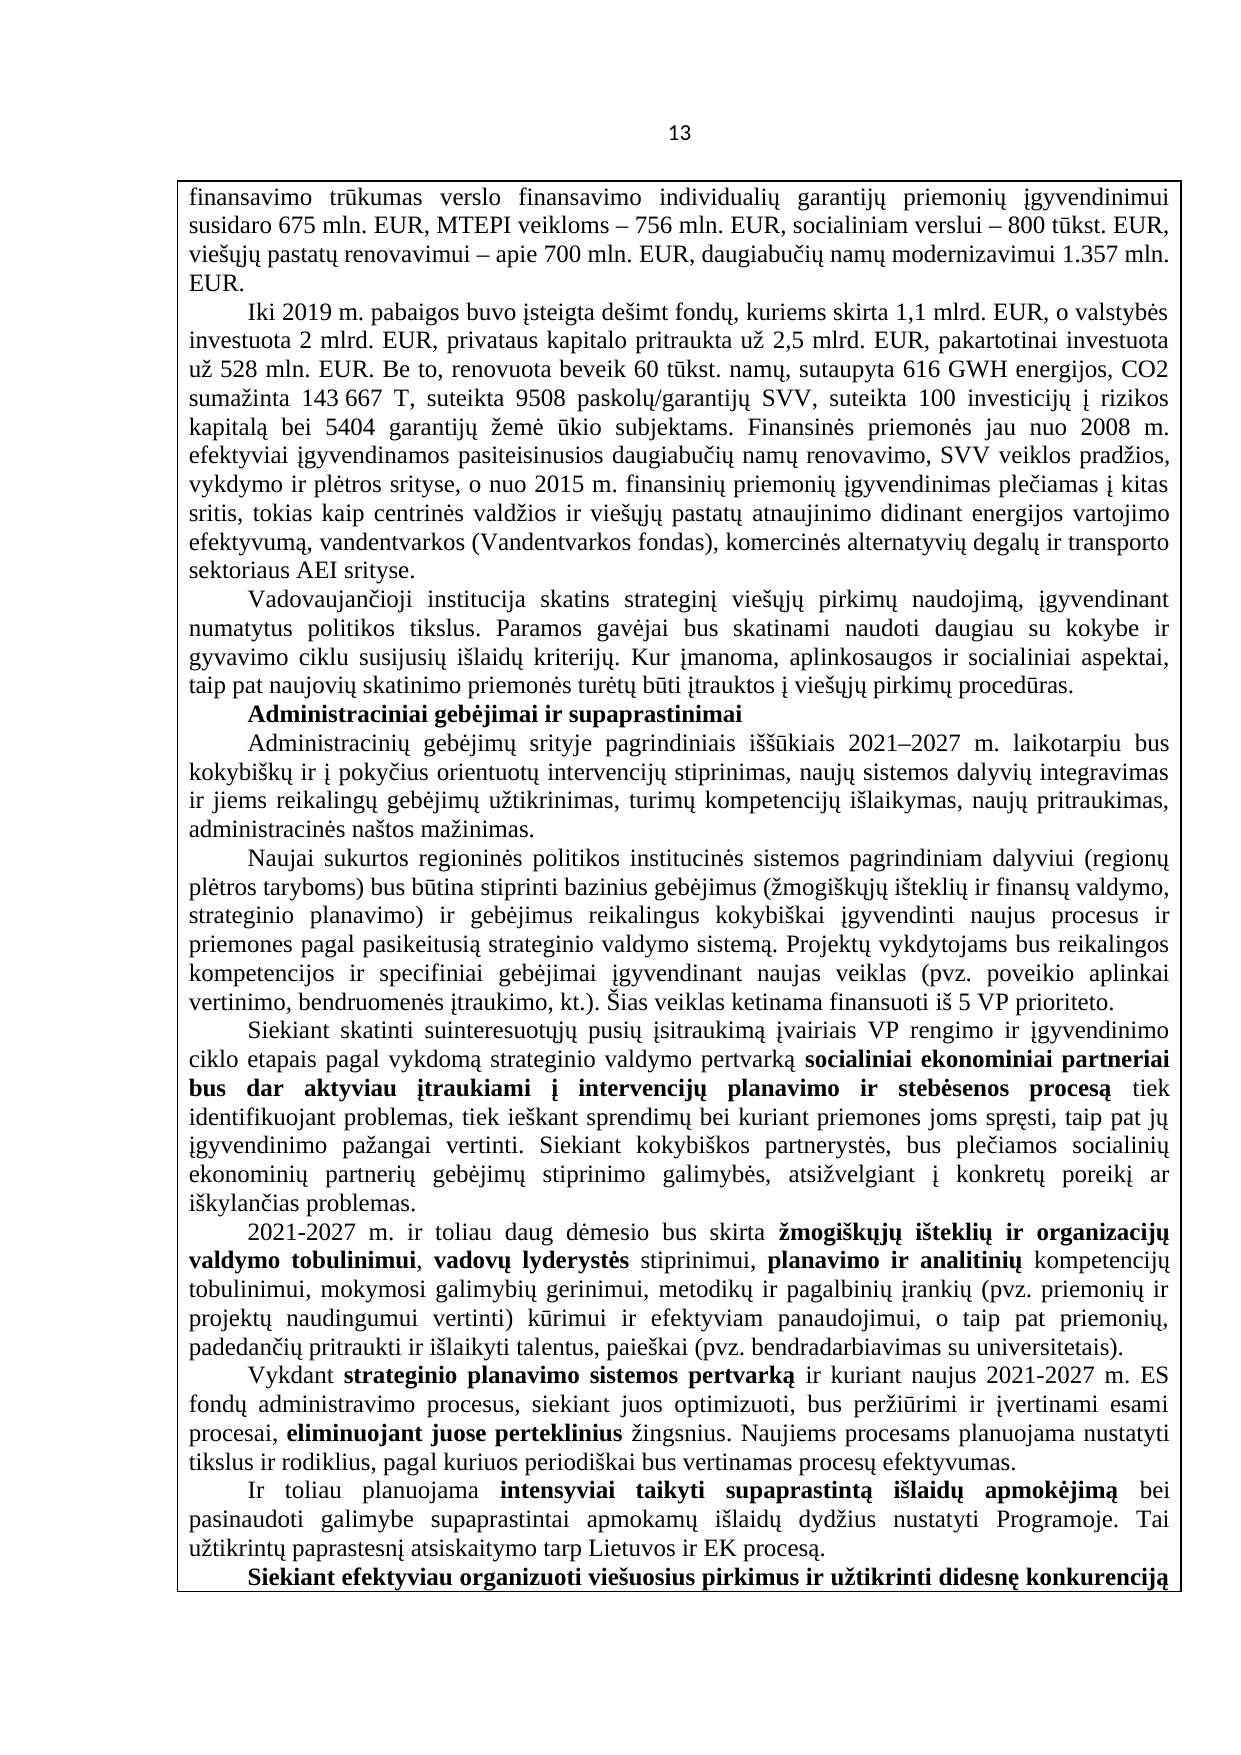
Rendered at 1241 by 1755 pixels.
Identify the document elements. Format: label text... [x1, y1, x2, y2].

table_cell Politiniai veiksniai Alytaus rajono savivaldybė veiklą vykdo ir įvairias funkcijas atlieka vadovaudamasi ne tik vidiniais dokumentais (nutarimais, įsakymais, tvarkomis ir pan.), bet labai didelę reikšmę turi Lietuvos Respublikos Vyriausybės, Seimo privalomojo, rekomendacinio ir informacinio pobūdžio teisės aktai. Vyriausybė siekia ekonomikos augimo, užimtumo didinimo, skurdo ir socialinės atskirties mažinimo, energinio efektyvumo ir saugumo didinimo, švietimo, mokslo, kultūros ir sveikatinimo politikos įgyvendinimo gerinant kokybę ir prieinamumą, Europos Sąjungos, užsienio ir gynybos politikos stiprinimo. Tai yra prioritetinės Vyriausybės kryptys, kuriose ypač reikalingos permainos. Vyriausybė taip pat vykdys buvusio ministrų kabineto pradėtų ir šaliai naudingų darbų tęstinumą. Pasaulis nuolat kinta. Būtina greičiau į tai reaguoti, išnaudoti galimybes, keistis ir prisitaikyti prie pokyčių. Todėl visuomenės gyvenimas, ekonomika ir valdymas turi būti pagrįsti principais, leidžiančiais mums drąsiai sutikti naujus iššūkius. Lietuvos pažangos strategija „Lietuva 2030“(toliau –Strategija) –tai valstybės vizija ir raidos prioritetai bei jų įgyvendinimo kryptys iki 2030 metų. Tai pagrindinis planavimo dokumentas, kuriuo turi būti vadovaujamasipriimant strateginius sprendimus ir rengiantvalstybės planus arprogramas. Šalies gerovės ir raidos procesų pagrindas yra nacionalinis saugumas ir tik jį užtikrinus galima siektišalies darnios pažangos. Kartušalies pažangos procesai,darantys poveikį visuomenės brandai ir sąmoningumui bei šalies gerovės augimui,padės įtvirtinti nacionalinio saugumo interesus.Strategija nustato šalies raidos kryptis, suprantamas ir priimtinas Lietuvos žmonėms, jų bendruomenėms, nevyriausybinėms ir verslo organizacijoms, valdžios institucijoms. Strategija nekelia tikslų ir uždavinių atskiriems šalies ūkio sektoriams, tačiau pabrėžia esminių pokyčių poreikį. Šių pokyčių dalyvisgali būti kiekvienas Lietuvos gyventojas. Strategijabuvo grindžiama remiantis darnaus vystymosi principais bei Lietuvos valstybės ir visuomenės vystymosi materialiaisiaisir nematerialiaisiais ištekliais: gamtos ištekliais, turtinga istorine patirtimi ir kultūros paveldu, profesinėmis ir kvalifikacinėmis galimybėmis, aukšta darbo kultūra, stabilia teisės sistema, gera informacinių technologijų ir skaitmenine infrastruktūra. Kartu įvertintos ir problemos: tapatybės krizė, stereotipų galia, emigracija, visuomenės uždarumas, tolerancijos ir pasitikėjimo trūkumas, rūpesčio vienas kitu ir supančia aplinka stoka, silpnas tikėjimas šalies sėkme. Šioms problemoms spręsti skiriamos esminės iniciatyvos. Strategijaiįgyvendintireikia piliečių pritarimo, ryžtokeistis, tarpusavio pasitikėjimo, pagarbos ir iniciatyvos. Jeigu visuomenė bus tik pasyvi stebėtoja, negalėsime įgyvendinti numatytų iniciatyvų, nepavyks sumažinti socialinės atskirties, visuomenės uždarumo, sustiprinti bendruomenių solidarumo, užtikrinti lyčių lygybės, pasiekti reikšmingų pokyčių kitose svarbiose srityse. Turime įveikti inerciją ir kontrastus, nustatyti aiškius tikslus ir jų nuosekliai siekti. Piliečiai turi žinoti, kad jų teisės bus tinkamai apgintos, sumažinta socialinė įtampa ir sukurta saugi aplinka, kurioje kiekvienas galės užsiimti mėgstama veikla, gauti deramą atlygį, užtikrinti savo ir savo artimųjų gerovę ir kartu prisidėti prie valstybės sėkmės. Sanglaudos politika yra laikoma vienu pagrindinių Lietuvos narystės ES privalumų, o ES fondų investicijos yra pripažįstamos svarbiu Lietuvos ūkio ekonomikos varikliu. ES sanglaudos politika prisideda prie ekonominės, socialinės ir teritorinės sanglaudos Europos Sąjungoje stiprinimo. Juo siekiama ištaisyti šalių ir regionų disbalansą. Juo įgyvendinami Sąjungos politiniai prioritetai, ypač perėjimas prie ekologiško ir skaitmeninio perėjimo. Svarbiausi iššūkiai Lietuvai: netikėtai ištikusios krizės dėl COVID-19 pandemijos pasekmių šalinimas bei ekonomikos ir socialinių sistemų atsparumo krizėms didinimas, lėta Lietuvos ekonomikos transformacija link aukštesnės pridėtinės vertės, socialinė atskirtis ir nelygybė, kuri pandemijos metu tapo dar gilesnė, netolygi švietimo kokybė, lėtas švietimo skaitmenizavimas, prasti Lietuvos gyventojų bendros sveikatos rodikliai, ekonominiai ir socialiniai regioniniai skirtumai, nepakankamas TEN-T junglumas ir saugumas, spartėjanti klimato kaita, taršus transporto sektorius. Ekonominės raidos scenarijuje numatoma, kad Lietuvos ekonomika dėl su COVID-19 viruso krize susijusio šoko susitrauks. Todėl būtina – stiprinti sveikatos priežiūros sistemą, kad ji galėtų efektyviai veikti, jeigu pasikartos panaši pandemijos situacija; transformuoti TVG, sparčiau skaitmenizuoti ekonomiką ir socialines sistemas, transformuoti švietimą, siekiant didinti visuomenės atsparumą, gaivinti verslą, ypač MVĮ, kurios turi mažesnius resursus krizėms įveikti; sušvelninti neigiamus padarinius darbo rinkoje. Nors tvyro didelis neapibrėžtumas dėl ekonomikos ir COVID-19 pandemijos raidos 2021 ir likusiais vidutinio laikotarpio metais, daroma prielaida, kad 2022 metais bus grįžtama prie fiskalinės drausmės taikymo. Laikoma, kad išskirtinės aplinkybės atšaukiamos ir bendroji SAP išimtis nebegalioja nuo 2022 metų. Dėl to 2022-2023 metais valdžios sektoriaus finansų projekcija rodo valdžios sektoriaus deficito mažinimą, o struktūrinio valdžios sektoriaus balanso rodiklis 2023 metais pasiekia –1 proc. BVP ribą. Sostinės regione investicijos bus koncentruojamos į MTEP bei inovacijų stiprinimą; specialistų persikvalifikavimą sumaniosios specializacijos srityse. Tačiau pažymėtina, kad Sostinės regione yra silpniau išsivysčiusios savivaldybės, kurių ekonominė ir socialinė plėtra lėtesnė. 2019 m. skurdo rizikos gylis Sostinės regione (27,4 proc.) buvo didesnis už skurdo rizikos gylį visoje Lietuvoje (26 proc.), darytina išvada, kad skurdo riziką patiriančios asmenų grupės Sostinės regione yra sunkiau integruojamos. Registruoti bedarbiai Sostinės regione sudaro beveik trečdalį visų Lietuvoje registruotų bedarbių, jaunimo tarpe nedarbas irgi didesnis šiame regione. Bendras pajamų lygis ir pragyvenimo kaštai Sostinės regione, lyginant su VVL regionu, didesni apie 48 proc., tad realus skurdo riziką patiriančio Sostinės regiono gyventojo skurdo gylis yra didesnis už skaičiuojamą statistiškai. Programa šiame regione rems bazinių viešųjų paslaugų išdėstymo optimizavimą, skatins aktyvią įtrauktį, didins įsidarbinimo galimybes ir investuos į darnią miesto plėtrą. VVL regione investicijos bus koncentruojamos į verslo konkurencingumo didinimą, energijos vartojimo efektyvumo skatinimą, prisitaikymo ir gyvenimo kokybės priemones su investicijomis augimui skatinti regionuose, socialinės atskirties mažinimą, sveikatos priežiūros paslaugų kokybę ir prieinamumą. Regione taip pat svarbu skatinti MTEP rezultatų ir inovacijų diegimą ir taikymą, siekiant sumažinti atotrūkį tarp VVL ir Sostinės regionų, atrasti potencialius inovatorius regionuose bei perorientuoti juos į aukštesnės pridėtinės vertės gamybą ir rinkas. Atsižvelgiant į išvardintus iššūkius, ES fondų investicijos po 2021 m. bus koncentruojamos į ES Bendrųjų nuostatų reglamente nustatytus 5 politikos tikslus. Tikslų įgyvendinimas aprašomas šioje Programoje. Jos rengimo metu buvo įvertintos Lietuvai skirtos Tarybos rekomendacijos, atsižvelgta į Nacionalinio energetikos ir klimato srities veiksmų plano iššūkius, siekiant energetikos ir klimato tikslų, rengiant naują Lietuvos augimo modelį, nustatant investicijų poreikį žaliosioms technologijoms ir darniems sprendimams. Taip pat numatoma siekti bendro ES tikslo – 25 proc. ES fondų išlaidų skirti klimato srities tikslams įgyvendinti. Lietuva siekia užtikrinti ES fondų ir kitų finansavimo šaltinių veiklos koordinavimą, papildomumą ir suderinamumą, kad būtų išvengta veiklos dubliavimo planavimo ir įgyvendinimo etapuose. Investicijų suderinamumas bus vykdomas planuojant naujos REACT–EU iniciatyvos, skirtos iššūkiams, susijusiems su COVID-19 pandemijos sukelta krize įveikti, rengiantis žaliajam, skaitmeniniam ir atspariam ekonomikos atgaivinimui, lėšas. Taip pat vertinamos reformų finasavimo galimybės iš EGADP. Numatoma vykdyti koordinavimą su ETBT programomis, EIB ir nacionaliniais finansavimo šaltiniais. Suderinamumas tarp ES fondų ir ES bei tarptautinių programų ir instrumentų, remiasi nuosekliu konkrečios srities vystymu ir siekiamo pokyčio įgyvendinimu, įvertinus tų programų ir instrumentų teikiamas galimybes bei tinkamumo reikalavimus. Siekiant pirmojo politikos tikslo „Pažangesnė Europa“, ES fondų investicijomis bus skatinama Lietuvos ekonomikos transformacija į aukštesnės pridėtinės vertės ekonomiką, jos konkurencingumas ir skaitmeninis junglumas. Numatoma siekti NPP tikslų 2030 m., kad pagal suminį inovatyvumo indeksą Lietuva (Europos inovacijų švieslentė) pakiltų į 12 vietą (2018 m. užėmė 21 vietą) ir pagal DESI subindeksą (skaitmeninio junglumo infrastruktūros indeksas) Lietuva pakiltų į 5 vietą (2018 m. užėmė 26 vietą). Remiantis EIŠ rezultatais, Lietuvos inovacijų sistemos augimas ilguoju 2011–2018 m. laikotarpiu buvo didžiausias ES (25,7 proc. pagerėjimas). Dėl ilgą laiką buvusio žymaus atsilikimo, Lietuva dar atsilieka nuo ES vidurkio (pagal suminį inovatyvumo indeksą siekia 75 proc. 2018 m. ES vidurkio). Investicijų į MTEP rodiklis 2018 m. sudarė 0,94 proc. BVP ir išlieka daugiau nei dvigubai mažesnis už ES vidurkį, kuris sudarė 2,18 proc. Vis tik verslo investicijos nuo 2012 m. stabiliai auga. Skaitmeninės ekonomikos ir visuomenės indekse (DESI) 2019 m. Lietuva užėmė 14 vietą tarp 28 ES valstybių narių, atvirųjų duomenų srityje Lietuva užima 25 vietą tarp ES šalių narių, o labiausiai taisytina reitingo komponentė – žmogiškųjų išteklių skaitmeniniai įgūdžiai. Lietuva pagal darbo našumo augimą yra viena sparčiausiai augančių ES valstybių narių – per du dešimtmečius Lietuvos darbo našumas per vieną dirbtą valandą išaugo daugiau nei dvigubai (apie 103 proc.), o per tą patį laikotarpį ES valstybių narių – 21 procentu. Kita vertus, nors ir augo, pagal perkamosios galios paritetą darbo našumas Lietuvoje 2018 m. siekė tik 75,8 proc. ES vidurkio. Išsėmus augimo šaltinius ir neužtikrinus žiniomis grįsto augimo, Lietuvai gresia pakliūti į vidutinių pajamų spąstus. Lėtą Lietuvos ekonomikos transformaciją į aukštesnės pridėtinės vertės ekonomiką sąlygoja struktūrinės ūkio problemos. Pirma, didelė dalis šalies ekonomikos remiasi tradiciniais ūkio sektoriais, o augimas grindžiamas sąlyginai pigia darbo jėga. Trūksta paskatų pagrindiniams ekonomikos veikėjams persiorientuoti į inovacijomis grįstą augimą, o jaunoms inovuojančioms įmonėms – steigtis. Brangstant esminiams gamybos veiksniams (technologijoms, žaliavoms, darbo jėgai) mažėja tokių įmonių konkurencingumas. Todėl ir tradiciniuose sektoriuose yra potencialių inovatorių. Antra, Lietuvos inovatoriai yra sąlyginai maži, silpnai bendradarbiaujantys, todėl jų potencialas sukurti didelio poveikio inovacijas yra palyginti žemas dėl kritinės investicijų masės stokos. Todėl svarbu stiprinti inovatorių bendradarbiavimą ir kritinę masę. Trečia, silpni gebėjimai viešajame sektoriuje (MSI) komercinti kuriamas žinias ir jas perduoti privačiam sektoriui. Išlieka aktualūs kiti MTEP veiklos vykdymo MSI iššūkiai: aukšto tarptautinio lygio MTEP rezultatų stygius; ribotos Lietuvos tyrėjų dalyvavimo apimtys tarptautinėse MTEP programose ir infrastruktūrose; neišplėtoti MSI „trečiosios misijos“ (verslumo, žinių ir technologijų perdavimo) pajėgumai; nepakankamas tyrėjų karjeros patrauklumas bei žemas Lietuvos MTEPI sistemos patrauklumas tyrėjams iš užsienio bei tyrėjų versle skaičius. Situaciją apsunkina ir nepakankamai išvystyta IRT infrastruktūra. Nors Lietuva padarė nemažą pažangą ir pasiekė aukštą 4G aprėptį (100 proc. namų ūkių), o judriojo plačiajuosčio ryšio skverbtis (abonentų skaičius 100 gyventojų) Lietuvoje siekia 103 proc. ir yra didesnė nei visoje ES, pastebima reikšminga stagnacija fiksuoto plačiajuosčio ryšio aprėpty, kuri yra labiausiai neišvystyta kaimo vietovėse, kur tokios infrastruktūros diegimas privatiems investuotojams yra nerentabilus. Siekiant Lietuvos ūkio transformacijos į aukštos pridėtinės vertės ekonomiką, Programa investuos į MSI skatinimą kurti ir komercinti žinias, į įmones, esančias skirtingose MTEPI veiklos stadijose, palydint iki galutinio produkto komercinimo, į inovacijų diegimą įmonėse ir viešajame sektoriuje. Atlikti vertinimai parodo, kad nepakankamai išnaudojamas skaitmenizavimo teikiamų galimybių potencialas versle ir viešajame sektoriuje, kurio poreikis dar labiau išaugo COVID-19 pandemijos metu. Siekiant didinti ekonomikos ir viešojo sektoriaus skaitmenizavimą, Programa finansuos MVĮ ir viešųjų paslaugų skaitmeninimą, į paklausą orientuotų mokslo duomenų atvėrimą ir viešojo sektoriaus duomenų naudojimą, užtikrinant kibernetinį saugumą ir dirbtinio intelekto panaudojimą. Siekiant didinti ekonomikos konkurencingumą, Programa investuos į verslo tarptautiškumą, pažangiausių technologijų diegimą, pasaulinio lygmens procesų ir vadybos diegimą, užtikrinant darbo jėgos gebėjimus ir atsparumą. Perėjimą prie naujų technologijų Lietuvoje vis dar stabdo žemi arba netinkami MVĮ darbuotojų gebėjimai. Atsižvelgiant į tai, Programa investuos į sumaniajai specializacijai, pramonės pertvarkai ir verslumui reikalingus įgūdžius. Papildomas dėmesys bus skiriamas mokslinių tyrimų institucijų pajėgumui tikslingiau nukreipti savo tyrimų darbotvarkes į rinkos poreikius, skatinti geresnį žinių perdavimą ir technologijų komercinimą. Siekiant spartaus ekonomikos skaitmenitizavimo investicijos bus telkiamos į naujų technologijų, užtikrinančių itin sparčią plačiajuosčio ryšio greitaveiką ir diegimą. Atsižvelgiant į tai, kad Sostinės regiono konkurencingumas 33 proc. viršija Lietuvos vidurkį ir didžioji dalis inovacijų yra sukuriama šiame regione, investicijos, skirtos konkurencingumui didinti, pramonės MVĮ transformacijai, netechnologinių inovacijų plėtrai ir startuolių ekosistemai kurti bus nukreiptos į VVL regioną. Taip pat S3 bus išskirti didžiausią potencialą regionų plėtrai turintys prioritetai Sostinės regione ir VVL regione. Šios investicijos prisidės prie Tarybos rekomendacijų dėl inovacijų skatinimo įgyvendinimo. Siekiant pagerinti Lietuvos inovacijų ekosistemos veikimą, toliau tęsiami darbai konsoliduojant mokslo, technologijų ir inovacijų sistemą. Mokslinių tyrimų sistemos fragmentacija lemia žemą mokslinių tyrimų kokybę, todėl ES lėšos bus investuojamos tik įgyvendinus švietimo ir mokslo reformą. Įgyvendinant Tarybos rekomendaciją dėl nuoseklios mokslo ir verslo bendradarbiavimo sistemos sukūrimo, kuriamas Mokslo ir inovacijų sklaidos centras, kuris prisidės prie mokslo ir inovacijų sklaidos Lietuvoje gerinimo. Siekiant įgyvendinti Tarybos rekomendaciją dėl skaitmeninės ekonomikos transformacijos skatinimo ypatingas dėmesys Programoje skiriamas MVĮ skaitmeninimui. Programos investicijos pagal pirmą prioritetą įgyvendins arba prisidės prie S3 įgyvendinimo. Šioje strategijoje nustatyti MTEPI prioritetai, atsižvelgiant į turimus ar galimus konkurencinius pranašumus. Prioritetinės Lietuvos MTEPI raidos kryptys nustatytos išanalizavus šalies mokslo ir verslo potencialą, jo imlumą žinioms, taip pat ar pasinaudodami žiniomis verslininkai galės įsijungti į pasaulines vertės grandines, eksportuoti savo gaminius ir taip prisidėti prie šalies ekonomikos stiprinimo. Siekiant, kad strategija (koncepcija) būtų grįsta bendru sutarimu, į procesą buvo įtrauktos visos suinteresuotosios šalys – mokslininkai, verslininkai, viešojo sektoriaus atstovai, o VGPP bus vykdomas visą Programos įgyvendinimo laikotarpį. Programos investicijos didžiąja dalimi bus koncentruojamos į MTEP komercinamų žinių kūrimą, perdavimą ir inovacijų diegimą. Siekiant investicijų papildomumo bei, atsižvelgiant į prastus Lietuvos dalyvavimo Europos Horizonto programoje rodiklius, stiprinti mokslininkų ir tyrėjų kompetencijas dalyvauti tarptautinėse programose ir vadovauti konsorciumams, planuojama pasitelkti Sanglaudos politikos ir nacionalines lėšas. Siekiant antrojo politikos tikslo „Žalesnė Europa“, ES fondų investicijomis bus skatinamas perėjimas prie švarios ir teisingos energetikos, žaliosios investicijos, žiedinė ekonomika, prisitaikymas prie klimato kaitos, ekstremalių klimato reiškinių rizikos prevencija bei jos valdymas. Nepaisant Lietuvos spartaus ekonomikos augimo, yra fiksuojamas šiltnamio efektą sukeliančių dujų (toliau – ŠESD) išmetimų mažėjimas – 1990–2017 m. laikotarpiu BVP paaugo 45 proc., o ŠESD išmetimas sumažėjo 58 proc. Daugiausia ŠESD susidaro energetikos sektoriuje, 2017 m. susidarė 55,5 proc. viso ŠESD kiekio. Antras pagal išmetamų ŠESD kiekį – žemės ūkio sektorius, kuriame iš viso susidarė 21,3 proc. bendrai išmesto ŠESD kiekio. Pramonės procesų ir pramonės produktų naudojimo sektoriuje – 17,6 proc. viso išmetamų ŠESD kiekio, o Atliekų sektoriuje 2017 m. susidarė 5,1 proc. ŠESD. Su klimato kaita susiję tiesioginiai ekonominiai nuostoliai 2018 m. Lietuvoje sudarė 0,08 proc. BVP. Iki 2030 m. siekiama, jog išmetamų į atmosferą ŠESD kiekio pokytis ES apyvartinių taršos leidimų prekybos sistemoje (ATLPS) dalyvaujančiuose sektoriuose, palyginti su 2005 m. lygiu sumažėtų 43 proc., o ne ATLPS sektoriuje – 9 proc.. Lietuvoje sąvartynuose šalinamų komunalinių atliekų kiekiai vis mažėja: 2015 m. – 54 proc., o 2018 m. – 25 proc. Komunalinių atliekų paruošimas pakartotiniam naudojimui ir perdirbimas 2018 m. siekė 52,5 proc. (2015 m. – 45,5 proc.). Taip pat 2017 m. apie 15 proc. komunalinių atliekų buvo sudeginta. Iki 2030 m. siekiama, jog sąvartynuose šalinamų atliekų kiekis siektų 5 proc., o paruoštų pakartotinai naudoti ir perdirbtų komunalinių atliekų dalis sudarytų 60 proc. Ekologinių inovacijų indeksas 2018 m. siekė 89 balus, o iki 2030 m. siekiama jį pagerinti iki 133 balų. 2018 m. tik 28 proc. Lietuvos gyventojų prisidėjo prie aplinkos saugojimo, todėl iki 2030 m. bus siekiama, kad pusė Lietuvos visuomenės (50 proc.) sąmoningai prisidėtų prie geros aplinkos kokybės bei, kad 75 proc. Lietuvos gyventojų būtų užtikrintas perspėjimas apie ekstremalius įvykius. Lietuvoje tik 53 proc. (2015 m.) paviršinių vandens telkinių yra geros ar labai geros būklės. Didžiausią neigiamą poveikį jiems daro tarša iš žemės ūkio ir iš kitų nenustatytų taršos šaltinių, kaip netinkamai tvarkomos individualios nuotekos. Tik 77,6 proc. Lietuvos gyventojų nuotekos tvarkomos centralizuotai. Siekiant sumažinti taršą, būtina didinti centralizuotai surenkamų nuotekų kiekius ir tinkamai jas valyti, todėl yra užsibrėžtas strateginis 2030 m. tikslas pasiekti, jog 95 proc. gyventojų gautų centralizuotai teikiamas nuotekų paslaugas, o 90 proc. – būtų aprūpinti geriamojo vandens tiekimo paslaugomis. Taip pat, siekiama, jog visi (100 proc.) Lietuvos vandens telkinių būtų geros būklės. Dėl nedarnios urbanizacijos ir priemiesčių plėtros, aplinkos taršos, neracionalaus gamtos išteklių naudojimo, invazinių rūšių plitimo ir klimato kaitos veiksnių kinta šalies kraštovaizdis, nyksta biologinė įvairovė, didėja buveinių ir rūšių populiacijų fragmentacija ir sutrinka ekosistemų funkcijos bei jų paslaugų teikimas. Lyginant 2019 m. duomenis su 2013 m. pastebėta, jog Lietuvoje aptinkamų 5 proc. Europos Bendrijos svarbos rūšių apsaugos būklė pagerėjo, o 9 proc. buveinių – pablogėjo. Tai kelia pavojų ir visuomenės gerovei ir sveikatai, daro žalą ekonomikai ir jau šiandien reikalauja didelių išlaidų, todėl siekiama, kad tiek rūšių, tiek buveinių situacija iki 2030 m. būtų pagerėtų bent 30 proc. Į aplinką išmetamų teršalų kiekis kasmet mažėja, tačiau toliau išlieka svarbios investicijos, kuriomis mažinamas neigiamas oro taršos poveikis žmonių sveikatai ir aplinkai. Išmetamų į aplinkos orą teršalų kiekis šiuo metu neviršija nacionalinių ribų, vis dėlto miestų oro kokybė Lietuvoje nėra gera – vos penktadalyje Lietuvos miestų neviršijamos Pasaulio sveikatos organizacijos (toliau – PSO) kietųjų dalelių normos. Siekiant mažinti išmetamų teršalų kiekį ir koncentraciją aplinkos ore, didžiausias dėmesys skiriamas energetikos, transporto ir žemės ūkio sektoriams. 2030 m. siekiama, jog 40 proc. miestų nebūtų viršijama PSO rekomenduojama kietųjų dalelių KD10 koncentracija. Lietuvoje atnaujinimo laukia apie 35 000 neefektyvių daugiabučių (iš jų 4000 yra renovuoti) bei apie 700 viešųjų pastatų. Energijos vartojimo efektyvumas galėtų būti dar labiau didinamas, modernizuojant pastatų pasenusias šilumos apskaitos ir šilumos valdymo bei reguliavimo sistemas. Nuo 2020 m. iki 2030 m. siekiama sutaupyti 27 279 GWh galutinės energijos. Didinant šalies energetinę nepriklausomybę svarbiomis išlieka investicijos, didinančios energijos, pagamintos iš atsinaujinančių energijos išteklių (toliau – AEI), dalį elektros ir centralizuotai tiekiamos šilumos gamyboje bei visame energijos balanse. AEI dalis sudaro 24,4 proc. galutiniame energijos vartojime ir 68 proc. centralizuotai teikiamos šilumos gamyboje. Išlieka didelis poreikis labiau išnaudoti AEI potencialą, diegiant atsinaujinančių išteklių energiją naudojančias ir kaupiančias technologijas elektros ir šilumos sektoriuose. Lietuvai, siekiant klimato neutralumo tikslo iki 2050 m., itin svarbu toliau skatinti energijos vartojimo efektyvumo didinimą ir AEI dalį galutiniame vartojime bei transporto sektoriuje. Įgyvendinant Tarybos rekomendaciją dėl energijos ir išteklių naudojimo efektyvumo didinimo, numatomi veiksmai, spartinant pastatų renovaciją, atnaujinama ir tobulinama energetikos infrastruktūra, labiau integruojami ir daugiau naudojami AEI energijos gamybai. Iki 2030 m. siekiama, jog 45 proc. elektros energijos būtų pagaminti iš AEI. Be to, pastarieji veiksmai prisidės prie energetinio skurdo problemos sprendimo. 2016 m. paslėptą energetinį skurdą patyrė 14,9 proc. Lietuvos namų ūkių. Pereinant prie neutralaus poveikio klimatui ekonomikos, taršių pramonės šakų išmetamą ŠESD kiekį numatoma mažinti naujojo Teisingos pertvarkos fondo lėšomis. Mažinant ŠESD kiekį, tuo pat metu reikės sušvelninti galimą neigiamą socialinį ir ekonominį šios pertvarkos poveikį. Atlikus situacijos analizę, investicijos bus nukreiptos į tuos regionus, kurie patiria didžiausius aplinkosauginius, socialinius ir ekonomius iššūkius dėl ES perėjimo prie neutralaus poveikio klimatui ekonomikos iki 2050 m. Programa ir Teritorinis teisingos pertvarkos planas nustato prioritetines investicijas, kuriomis būtų kuriami ir diegiami inovatyvūs efektyvios ir švarios gamybos ir energijos vartojimo sprendimai regionuose. Lietuvoje didžiausiomis taršaus transporto problemomis išlieka neefektyvus ir senas automobilių parkas, nepatrauklus viešasis transportas, nepakankamos paskatos gyventojams naudoti mažataršius automobilius, neišplėtotos darnaus judumo priemonės miestuose, infrastruktūros, reikalingos elektromobilių plėtrai, stoka, nenustatyti privalomi reikalavimai valstybės institucijoms ir transporto infrastruktūros objektų valdytojams įsigyti mažai teršias transporto priemones. Programa numato įgyvendinti Darnaus judumo planuose (DJP) numatytas darnaus judumo priemones miestuose ir jų funkcinėse zonose. Investicijų poreikiai yra susiję su būtinybe skatinti tvarų daugiarūšį judumą mieste. Įgyvendinant Tarybos rekomendaciją dėl darnaus transporto plėtros, numatytos priemonės transporto sektoriaus tvarumui didinti. Lietuva planuoja padidinti transporto priemonių parko ir transporto sistemos efektyvumą, elektrinio mobilumo ir alternatyvių degalų naudojimą, novatoriškas transporto technologijas, taip pat komercinio transporto apmokestinimą pagal principą „teršėjas moka“. Siekiama, jog AEI dalis transporto sektoriuje 2030 m. sudarytų 15 proc., o ŠESD kiekis 2030 m. laikotarpiu būtų 9 proc. mažesnis nei 2005 m. Priežasčių, sąlygojančių lėtą Lietuvos žaliąjį augimą aplinkosaugos ir energetikos srityje lemia eilė tarpusavyje susijusių priežasčių. Lietuva pasižymi neefektyviu išteklių naudojimu ir dideliu energijos intensyvumu. Išteklių našumas tebėra mažas – nuo 2010 m. šis rodiklis nepadidėjo ir sudaro 0,8 Eur/kg, t. y. gerokai mažesnis už 2,0 Eur/kg ES vidurkį, o Lietuvos ekologinių inovacijų indeksas vis dar išlieka žemesnis už ES vidurkį: Lietuvos rodiklis 2018 m. – 89, ES vidurkis – 100. Gera aplinkos kokybė yra neužtikrinama, nes Lietuvos vandens tiekimo ir nuotekų tvarkymo įmonių valdymas yra decentralizuotas ir neefektyvus – apjungus smulkias įmones į stambesnius vienetus, įmonėse pradėtų veikti masto ekonomija, leidžianti dirbti efektyviau. Taip pat, nevykdoma pakankamai priemonių gerai Baltijos jūros, Kuršių marių ir vidaus vandenų (upių, ežerų) būklei užtikrinti. Į Kuršių marias ir Baltijos jūrą upėmis atplukdomas teršalų kiekis nuo 2001 m. nuolat auga, o didžiausią neigiamą poveikį Lietuvos paviršiniams vandenims daro difuzinė tarša. Ekosistemos ir biologinė įvairovė šalyje yra nestabili, nes trūksta pakankamai priemonių buveinių apsaugai užtikrinti, invazinių rūšių valdymui, taikomųjų tyrimų ir efektyvios stebėsenos vykdymui. Taip pat Lietuvos poveikis klimato kaitai nemažėja, o su oro tarša susiję sveikatos kaštai Lietuvoje yra didžiausi tarp EBPO šalių ir siekia 1 mlrd. Eur per metus. Lietuvos energijos suvartojimas didelis, visų pirma gyvenamųjų namų ir transporto sektoriuose. Pats automobilių parkas yra vienas seniausių ES, dominuojamas 1,5 milijono dyzelinių automobilių (~69 proc. viso parko). Energetikoje yra mažas inovatyvių ŠESD mažinimo technologijų pritaikymas pramonės įmonėse bei visapusiškai neišnaudotas Lietuvos AEI potencialas, ypač Baltijos jūroje, energijos poreikiams tenkinti. Lietuva ir toliau išlieka energetiškai priklausoma nuo importuojamos energijos. Tai geriausiai atspindi energetinės priklausomybės rodiklis, kuris 2018 m. sudarė 74,7 proc. ir vis dar gerokai viršijo ES vidurkį (2017 m. – 55,1 proc.). Lietuva didžiąją dalį elektros importuoja. Pagrindinės priežastys, kodėl importuojama daugiau negu gaminama, yra ekonominės, t.y. importuojama iš ten, kur elektra pigiausia, todėl tai sąlyginai lėtiną AEI plėtros tempus Lietuvoje. Lietuvos gyventojų būstai yra energetiškai neefektyvūs, o renovacijos atsipirkimo laikotarpis yra ilgas, nėra vieningų miestų kvartalinės renovacijos planų, o vartotojų elgsenos ypatumai ir įpročiai neprisideda prie energijos vartojimo efektyvumo. Programa reikšmingai prisidės prie išvardintų problemų sprendimo, kurios identifikuotos Nacionaliniame energetikos ir klimato srities veiksmų plane 2021–2030 m. (toliau – NEKSVP) ir Europos žaliojo kurso tikslų. Programa numato skatinti vandens prieinamumo ir tvaraus vandens išteklių valdymą ir biologinę įvairovę, žaliąją infrastruktūrą miesto aplinkoje ir mažinti taršą. Taip pat, Lietuva susiduria su daugeliu svarbių aplinkosauginių aspektų kaip efektyvus energijos vartojimas pastatuose, pramonėje, infrastruktūroje, aplinkos taršos mažinimas ir žiedinės ekonomikos vystymas, kovos su klimato kaita ir jai įtvirtinti reikalingų administracinių gebėjimų stiprinimas, todėl Programa investuos į pokyčius šiose srityse. Energetikos srityje pokyčiai sieks NEKSVP ir Nacionalinėje energetinės nepriklausomybės strategijoje (toliau – NENS) iškeltų tikslų įgyvendinimo. Siekiant šalies poveikio klimato neutralumui bus investuojama į energijos vartojimo efektyvumą didinančias priemones, ŠESD mažinimą, AEI dalies bendrame energijos suvartojime didinimą, vietinės energijos iš AEI gamybą tiek elektros, tiek šilumos sektoriuose, į pažangiųjų elektros energijos technologijų ir ar sprendimų energetiniuose tinkluose diegimą. Dėl energetikos ir aplinkos apsaugos sektorių specifikos regioniniu požiūriu nėra numatytos jokios specifinės veiklos išskirtinai tik Sostinės regionui, todėl intervencijos bus įgyvendinamos visoje Lietuvoje arba tik VVL regione. Dalis veiklų VVL regione yra susijusios su Baltijos jūra – jos krantai kenčia nuo erozijos ir audrų, o pati jūra yra ganėtinai užteršta, todėl ES investicijos sieks apsaugoti ir įgalinti Baltijos jūrą, atsižvelgiant į valstybės ekonominius, socialinius ir aplinkosauginius poreikius bei tarptautinius įsipareigojimus. Be to, pažangiąsias elektros energijos sistemas ir tinklus bei energijos kaupimo vietos lygmeniu sprendimus planuojama didžiąja dalimi diegti tik VVL regione. Šiame regione taip pat numatytos esminės energijos vartojimo efektyvumą skatinančios veiklos, kaip daugiabučių gyvenamųjų namų ir centrinės valdžios pastatų atnaujinimas bei katilų keitimas namų ūkiuose efektyvesnėmis AEI technologijomis. Taip pat, VVL regione reikia plėsti visuomenės perspėjimo sirenomis sistemą dėl egzistuojančio regioninio atotrūkio, kadangi Sostinės regione yra pasiekiami 75 proc. gyventojų, lyginant su 56 proc. likusioje Lietuvos dalyje. NEKSVP planuojamos politikos priemonėms įgyvendinti reikalingos bendros investicijos siekia apie 14,1 mlrd. Eur, iš jų viešojo sektoriaus lėšų dalis preliminariu vertinimu sudarytų apie 9,8 mlrd. Eur. Vien tik ŠESD išmetimų mažinimo priemonėms įgyvendinti bendras lėšų poreikis sudarytų 10,8 mlrd. Eur, iš kurių viešojo sektoriaus lėšų reikėtų 6,5 mlrd. Eur. Siekiant 2030 m. klimato kaitos ir energetikos tikslų, pagrindiniai viešojo sektoriaus lėšų šaltiniai 2021–2030 m. bus 2021–2027 m. ES fondų (Europos regioninės plėtros ir Sanglaudos fondų bei Žemės ūkio fondas kaimo plėtrai ir Europos jūros reikalų ir žuvininkystės fondas) investicijos, elektros ir šilumos tarifai, valstybės biudžeto (Klimato kaitos programa, Atliekų tvarkymo programa ir kt.) ir savivaldybių biudžetų lėšos, Modernizavimo fondas, Inovacijų fondas, Europos infrastruktūros tinklų priemonė (CEF), Life programa. Taip pat, bus bandoma pasinaudoti finansavimo galimybėmis iš Europos Horizonto, InvestEU, Cosme programų. Mažesne apimtimi, bet taip pat bus pritraukiami viešųjų lėšų šaltiniai, pvz., už viešuosius interesus atitinkančias paslaugas gautos lėšos (VIAP lėšos), statistinių perdavimų bei Europos ekonominės erdvės ir Norvegijos finansinio mechanizmo lėšos. ES Sanglaudos politikos lėšomis bus finansuojamos tos veiklos, kurios labiausiai prisidės prie NEKSVP numatytų tikslų siekimo. Siekiant trečiojo politikos tikslo „Geriau sujungta Europa“, ES fondų investicijomis bus kuriamas tvarus, atsparus klimato kaitai, pažangus, saugus ir įvairiarūšis transeuropinis transporto tinklas, taip pat gerinamas nacionalinis, regiono ir vietos judumas, įskaitant geresnes galimybes naudotis TEN-T ir tarpvalstybinis judumas. Numatoma siekti NPP tikslo 2030 m., kad ES transporto infrastruktūros ir paslaugų švieslentėje Lietuva būtų ne žemesnėje nei 10 vietoje (2018 m. užėmė 14 vietą) 2018 m. Lietuvoje elektrifikuotų geležinkelių dalis nuo viso geležinkelių tinklo padidėjo iki 8 proc., tačiau yra viena žemiausių ES. Lėtą geležinkelių elektrifikaciją lemia laikui itin imlus elektrifikacijos darbų procesas. Planuojama, kad pagal 2014-2020 m. Programos periodo investicijas 2023 metais užbaigus elektrifikaciją ruože Kaišiadorys–Klaipėda, bus elektrifikuota 22 proc. šalies geležinkelio. Tai sudarys sąlygas keleivių ir krovinių gabenimui elektrine trauka bei prisidės prie ŠESD emisijos mažinimo geležinkelio transporto subsektoriuje. Nepaisant numatytų investicijų, bendra geležinkelių tinklo elektrifikacija vis dar nepakankama, nemaža dalis TEN-T tinklo Lietuvoje neatitinka jam keliamų reikalavimų, trūksta geležinkelių transporto infrastruktūros suderinamumo su kitomis transporto rūšimis, didžioji dalis keleivinių geležinkelių stočių ir peronų nėra pritaikyti specialius poreikius turintiems asmenims, neatitinka saugos parametrų. Viešojo transporto dalis, palyginti su ES vidurkiu (17,3 proc.), yra labai maža (8,9 proc.), nėra vieningos viešojo transporto organizavimo sistemos, o naudojimasis lengvaisiais automobiliais vis dar yra didžiausias ES. Nors Lietuvoje automobilių kelių tinklas yra vienas tankiausių Europoje, pagrindinis TEN-T kelių tinklas vis dar neatitinka jam reglamentuose nustatytų reikalavimų, trūksta aplinkkelių, prasti kelio dangos rodikliai. Situaciją apsunkiną ir netolygiai išvystytas kelių tinklas regionuose, kuris reikšmingai apsunkina vietos gyventojų susisiekimą su pagrindiniais socialiniais-ekonominiais centrais. Taip pat Lietuvoje žuvusiųjų keliuose skaičius vienam gyventojui yra vienas didžiausių Europoje. Atitinkamai, būtina kurti ir gerinti multimodalinę transporto infrastruktūrą, kad ji būtų integruota į ES transporto tinklą bei tolygiai išdėstyta Lietuvos teritorijoje, taip sudarant sąlygas subalansuotai šalies regionų plėtrai bei stiprinant Lietuvos transporto infrastruktūros tarpvalstybinį ir regioninį sujungiamumą, toliau plėsti geležinkelių elektrifikaciją. Siekiant užtikrinti avaringumo mažinimą ir darnų judumą, būtinos tolimesnės investicijos į kelių techninių parametrų pagerinimą, eismo saugos ir aplinkosaugos priemonių, intelektinių transporto sistemų diegimą. Siekiant užtikrinti investicijų papildomumo principą, Programos lėšomis nebus finansuojamos tos veiklos, kurios bus finansuojamos iš kitų finansavimo šalinių. ES transporto TEN-T tinklo prioritetinio projekto Rail Baltica įgyvendinimą numatoma finansuoti CEF bei EGADP priemonių lėšomis. Nacionalinės lėšos bus koncentruojamos į vietinių kelių, žvyrkelių tobulinimą, modernizavimą. Siekiant ketvirtojo politikos tikslo „Socialiai atsakingesnė Europa“, ES fondų investicijomis bus įgyvendinami Europos socialinių teisių ramsčio principai, skatinant užimtumo, švietimo ir socialinės įtraukties politikos sričių investicijas į žmones ir sistemas. Programa numato sukurti labiau integruotą ir tvaresnį ekonomikos augimo modelį, gerinant Lietuvos konkurencingumą, sudarant geresnes sąlygas investicijoms, darbo vietų kūrimui ir socialinės sanglaudos skatinimui. Atsižvelgiant į COVID-19 viruso sukeltas pasekmes darbo rinkai, padidėjusį nedarbo lygį, mažėjančias namų ūkių vartojimo išlaidas, Lietuvai atitinkamai reikės peržiūrėti ir pritaikyti švietimo, socialinės apsaugos ir sveikatos sistemas, ypatingą dėmesį skiriant skaitmenizavimui. Nepaisant aukšto bendro užimtumo lygio, išliko dalyvavimo darbo rinkoje skirtumai tarp regionų ir atskirų socialinių grupių. Sostinės regione nedarbo lygis (4,4 proc.) 2019 m. buvo mažesnis nei VVL regione (7,1 proc.). Nuo 2011 m. jaunimo (15–29 m. amžiaus) nedarbas nuosekliai mažėjo, tačiau 2019 m. jis šiek tiek padidėjo ir pasiekė 8,7 proc. (2018 m. – 7,5 proc.). Dėl COVID-19 krizės darbo rinka pradėjo smarkiai trauktis. 2020 m. liepos 1 d. bedarbių buvo 208 tūkst., t.y. beveik trečdaliu daugiau nei 2020 m. sausio 1 d. (151,5 tūkst.). Mažėjant vietinių žmogiškųjų išteklių pasiūlai, svarbus bus palankių sąlygų visiems darbingo amžiaus žmonėms įsitraukti į darbo rinką sukūrimas. Šiems pokyčiams būtina lankstesnė darbo rinka: dirbančių asmenų gebėjimas prisitaikyti prie naujų sąlygų (žinių ekonomikos, skaitmenizavimo), ir darbdavių lankstumas. Įgyvendinant užimtumą didinančias priemones, bus didinamos įsidarbinimo galimybės (specialias priemones skiriant asmenims, kuriems labiausiai gresia socialinės atskirties rizika), verslumas ir savarankiškas užimtumas (ypač socialinės atskirties rizikos grupėse), profesinis ir geografinis mobilumas, skatinamos karjeros planavimo ir konsultavimo priemonės, padedančios prisitaikyti prie darbo rinkos. Žemos kvalifikacijos darbuotojai turi mažiau galimybių įsidarbinant nei kitose ES valstybėse, asmenų įgyjamo išsilavinimo ir specializacijos pobūdis neatliepia darbo rinkos poreikių. Todėl toliau bus didinama individualizuotų ADRP priemonių aprėptis, skatinamas savarankiškas darbas, verslo steigimas, atsakingų institucijų tarpusavio ir išorės bendradarbiavimas su verslo struktūromis bei socialinio dialogo plėtojimas. Švietimo srityje ES fondų investicijomis bus siekiama gerinti mokinių pasiekimus ir užtikrinti didesnę įtrauktį į mokymąsi visą gyvenimą. Numatoma siekti NPP tikslo 2030 m., kad Lietuvos pozicija tarp Europos ekonominės erdvės (EEE) šalių pagal EBPO PISA tyrimų mokinių pasiekimų vidurkius (visose tarptautinių tyrimų srityse) pakiltų į 10 vietą (2018 m. užėmė 21–27 vietą), taip pat siekiama per paskutines 4 savaites besimokiusių asmenų (25-64 m.) dalies augimo nuo 6,9 (2019 m.) iki 15 proc. (2030 m.). 2018 m. Lietuvos mokinių skaitymo, matematinio ir gamtamokslinio raštingumo gebėjimai pagerėjo, tačiau pokytis nebuvo statistiškai reikšmingas, todėl pagrindinis iššūkis – gerinti mokinių pasiekimus, ypač visų mokinių gamtamokslinius gebėjimus ir žemiausius rezultatus demonstruojančių mokinių pasiekimus. Vienas iš Barselonos tikslų (2002) – pasiekti, kad instituciniame ugdyme dalyvautų 33 proc. vaikų nuo gimimo iki 3 metų, o „Europa 2020“ strategijoje numatyta šalims siekti, kad ne mažiau kaip 95 proc. vaikų nuo 4 m. iki pradinio ugdymo pradžios dalyvautų instituciniame ugdyme (ypač gyvenantys skurdo, socialinės atskirties sąlygomis ar socialinę riziką patiriančiose šeimose). Lietuvoje instituciniame ugdyme šiuo metu dalyvauja tik apie 15 proc. vaikų iki 3 m. ir 91 proc. vaikų nuo 4 metų iki mokyklos lankymo pradžios. Programos investicijos, remiantis EBPO parengta nacionaline įgūdžių strategija, bus nukreiptos į priemones, skirtas didinti švietimo ir mokymo sistemų kokybę, siekiant gerinti mokinių pasiekimus. Taip pat bus didinama nepalankias sąlygas turinčių mokinių įtrauktis, švietimo prieinamumas, kvalifikacijos tobulinimas vieno langelio principu. EBPO nurodė, kad Lietuvoje yra 20 proc. mokyklų, kuriose yra iki 50 mokinių, optimizavus mokyklas ir pasiekus, kad nebūtų mokyklų, kuriose yra mažiau nei 200 mokinių, mokinių pasiekimai būtų pagerinti 9 proc. ir būtų sutaupoma 9,9 mln. Eur. Atsižvelgiant į tai, investicijomis bus skatinama tolimesnė mokyklų konsolidacija, investuojant į tas mokyklas, kurios turi ne mažiau nei 200 mokinių (t. y. veikia efektyviai). 2020 m. tik 5,9 proc., suaugusiųjų dalyvavo mokymosi visą gyvenimą veiklose, o tai gerokai mažiau nei ES vidurkis – 10,9 proc. Suaugusiųjų švietimo sistema nereaguoja į senėjančios visuomenės iššūkius ir reikalingų įgūdžių pokyčius, susijusius su skaitmenizavimu, darbo robotizavimu ir žalių darbo vietų paklausa. ES fondų investicijomis bus siekiama, kad į mokymosi visą gyvenimą ciklą būtų įsijungiama kuo anksčiau (didėjantis ikimokyklinio ugdymo prieinamumas ir dalyvavimas jame), optimizuotas mokyklų tinklas visiems besimokantiems garantuotų adekvatų pasiekimų lygį visose esminėse kompetencijose. Svarbu įgyti įgūdžius reikalingus prisitaikyti prie kintančios aplinkos. Įgyvendinant Tarybos rekomendaciją dėl švietimo ir mokymo sistemos gerinimo, numatoma gerinti švietimo ir mokymo sistemos bei suaugusiųjų mokymosi kokybę ir efektyvumą, toliau vykdoma švietimo reforma ir mokymo įstaigų konsolidavimas. Atsižvelgiant į vertinimų rekomendacijas, koncentruoti investicijas švietimo srityje, siekiant matomo pokyčio, Programos investicijos bus koncentruojamos į keturias kryptis: naujų pedagogų pritraukimas ir edukologijos išvystymas, privalomojo ugdymo ankstinimas ir ikimokyklinio ugdymo tobulinimas, pagalba mokiniams, turintiems SUP, patiriantiems socialinę atskirtį ar gyvenantiems socialinę riziką patiriančiose šeimose ir MVG, sukuriant suaugusių mokymo sistemą pagal EBPO parengtą Įgūdžių strategiją. Kitas svarbus socialinės sanglaudos skatinimo aspektas – galimybių gauti įperkamas, darnias ir aukštos kokybės paslaugas didinimas, įskaitant sveikatos priežiūrą ir visuotinės svarbos socialines paslaugas. 2018 m. Lietuvoje skurdo rizikoje ar socialinėje atskirtyje gyvenantys asmenys sudarė 28,3 proc. šalies gyventojų (ES vidurkis – 21,8 proc.). Ypatingą skurdo ir socialinės atskirties riziką dažniausiai patiria sunkiai integruojami į darbo rinką arba joje ilgai neišsilaikantys asmenys. Mažinant socialinę atskirtį, toliau išlieka poreikis plėtoti socialines paslaugas, pagrindinę investicijų dalį skiriant bendruomenėje teikiamų paslaugų plėtrai, užtikrinant institucinės globos pertvarkos įgyvendinimą. Kartu svarbu diegti socialines inovacijas, užtikrinti žmogaus teisių standartus, skatinti socialinį aktyvumą, kad būtų atliepti įvairių socialinių grupių iššūkiai ir poreikiai. Bus įgyvendinamos integruotos priemonės, skirtos socialinei ir ekonominei marginalizuotų bendruomenių, migrantų ir nepalankias sąlygas turinčių grupių integracijai, skiriamas dėmesys socialinio būsto prieinamumui ir vaiko garantijos įgyvendinimui. Atlikti vertinimai siūlo, plėtojant ilgalaikės priežiūros paslaugas, pirmenybę skirti paslaugų teikimui namuose, kurios yra pigesnės nei teikiamos specializuotose įstaigose. Taip pat į tokių paslaugų teikimą įtraukti bendruomenes. Toliau bus finansuojama BIVP, stiprinant planavimo principus „iš apačios į viršų“, grindžiamus partnerystėmis rengiant ir įgyvendinant BIVP strategijas. Kultūros ir kūrybinių industrijų sektorius yra vienas labiausiai nukentėjusių sektorių dėl priemonių, kurių buvo imtasi kovojant su COVID-19 pandemijos plitimu. Staiga, prasidėjus virusui, pasaulinė gamyba buvo sustabdyta ir paveikė visą vertės grandinę: renginiai buvo atidėti ar atšaukti, knygynai, kino teatrai, koncertų salės, muziejus, teatrai, paveldo objektai ar meno galerijos buvo uždarytos. Kultūros srityje investicijomis skatinančiomis Lietuvos ekonomikos transformacijos į aukštesnės pridėtinės vertės gamybą bei paslaugas, siekiama NPP tikslo 2030, matuojamo kultūros sektoriaus sukuriamos pridėtinės vertės dalies, palyginus su visa šalies sukuriama pridėtine verte, didėjimo nuo 2,2 proc. (2017) iki 3,5 proc. (2030). Programos investicijomis bus skatinamas KKI sektoriaus indėlis į šalies aukštos pridėtinės vertės ekonomiką bei dinamas kultūros ir paveldo objektų potencialo ir kuriamų ekonominių verčių išnaudojimas ekonomikos, turizmo ir socialinei plėtrai. Netikėtai iškilusi COVID-19 pandemija, parodė, kad sveikatos apsaugos sektorius nėra pasiruošęs kovoti su pandemijos pasekmėmis, todėl Programos investicijos bus nukreiptos į priemones, kurių reikia sveikatos priežiūros sistemos pajėgumų ir atsparumo didinimui reaguojant į krizes. Kinta gyventojų amžiaus struktūra, visuomenė sensta – mažėja vaikų, jaunų ir darbingo amžiaus ir daugėja vyresnio amžiaus žmonių. Be to, palyginus su ES vidurkiu, Lietuvos moterų vidutinė sveiko gyvenimo trukmė trumpesnė 4,8 metais, o vyrų – 7,3 metais (2016 m.). Išvengiamo mirtingumo nuo širdies ir kraujagyslių ligų ir dėl savižudybių, daugiausia vyrų, rodiklis daugiau nei dvigubai viršija ES vidurkį. Tokiu pat mastu ES vidurkį viršija prevencijos ir sveikatos priežiūros priemonėmis išvengiamas mirtingumas. Dideles ir mažas pajamas gaunančių Lietuvos gyventojų subjektyvus savo sveikatos įvertinimas, kuris apima tiek fizinę, tiek psichologinę sveikatos būklę, skiriasi beveik du kartus. Siekiant neutralizuoti neigiamą senėjimo pasekmių poveikį ir sumažinti sveikatos netolygumus, būtina gerinti sveikatos priežiūros ir ilgalaikės priežiūros paslaugų įperkamumą, kokybę ir veiksmingumą. Siekiant pagerinti sveikatos priežiūros paslaugų teikimą, numatomos: PSP stiprinimo, prevencijos, lėtinių ligų (kraujotakos sistemos ir onkologinių ligų) bei sunkių traumų valdymo, ilgalaikės priežiūros plėtojimo priemonės bei skaitmeninės sveikatos priemonės, skirtos sveikatos sistemos valdymo gerinimui, pažangių gydymo metodų ir naujų finansavimo modelių diegimui. Įgyvendinant Tarybos rekomendacijas dėl sveikatos priežiūros paslaugų kokybės gerinimo, 2019 metais pradėtas projektas, skirtas sukurti ir įdiegti regioninį ligoninių teikiamų aktyviojo gydymo paslaugų organizavimo modelį, siekiant didinti rajoninėse ligoninėse teikiamų paslaugų kokybę, saugą ir efektyvumą bei tinkamai išnaudoti turimus žmogiškuosius ir materialinius resursus. Toliau bus gerinamas pirminių ambulatorinių asmens sveikatos priežiūros paslaugų prieinamumas; plėtojamos ambulatorinės slaugos paslaugos paciento namuose; diegiami skaitmeninės sveikatos sprendimai, mažinamos mažas pajamas gaunančių asmenų išlaidos sveikatos priežiūrai. Siekiant efektyviau spręsti iššūkius kylančius švietimo, socialinės srities, sveikatos tam tikrose srityse bei ieškoti naujų įsisenėjusių problemų sprendimo būdų, planuojama tam tikras intervencijas įgyvendinti taikant inovatyvias, efektyvias paslaugas, į asmeninius poreikius orientuotus inovatyvius paslaugų teikimo modelius, sprendimus, socialines iniciatyvas. Siekiant penktojo politikos tikslo „Piliečiams artimesnė Europa“, ES fondų investicijomis bus įgyvendinama tvari ir integruota miestų ir kaimų plėtra ir vietos iniciatyvos, siekiant reaguoti į demografinius iššūkius ir mažinti socialinius ir ekonominius skirtumus. Programa sieks didinti miestų vietovių patrauklumą ir verslo aplinką, užtikrinant ryšius su funkcinėmis miestų zonomis; bus derinamos prisitaikymo ir gyvenimo kokybės priemonės su investicijomis augimui skatinti. Toliau bus vystomos ITI konkrečiose tikslinėse teritorijose. Regioniniai skirtumai Lietuvoje išlieka dideli, nepaisant visos šalies konvergencijos ES. Užimtumo skirtumai tarp miesto ir kaimo skiriasi dvigubai ir ši tendencija linkusi nežymiai svyruoti kaimiškų vietovių nenaudai. Spartus regionų mažėjimas (mažėja gyventojų skaičius, visuomenės senėjimas) sukelia spaudimą viešosios infrastruktūros ir paslaugų efektyvumui. Santykinai stabilus darbingo amžiaus gyventojų skaičius yra tik Vilniaus mieste ir aplink didžiuosius miestus išsidėsčiusiose žiedinėse savivaldybėse ir kurortuose. Kaimiškųjų regionų konkurencingumui kenkia tinkamos kvalifikacijos darbuotojų stoka, didelė ekonomiškai neaktyvių gyventojų dalis bei žemesnė viešųjų paslaugų kokybė atskiruose regionuose. Susisiekimo spragos periferiniuose ir pasienio regionuose vis dar yra didelės, o infrastruktūros kokybė tebėra prasta. Taip pat yra ryškūs kultūros vartojimo teritoriniai netolygumai tarp regionų ir didžiųjų miestų (30,6 proc. miestuose ir 14,6 proc. kaimiškose vietovėse) bei stipriai skiriasi pati kultūros kokybė ir sklaida. Tvarios miestų plėtros srityje Programa rems integruotą teritorinę plėtrą miestuose, siekiant veiksmingiau spręsti ekonominius, aplinkos, klimato, demografinius ir socialinius uždavinius, įskaitant funkcines miestų teritorijas, kartu atsižvelgiant į poreikį skatinti miestų ir kaimo ryšius. Lietuva ir toliau planuoja įgyvendinti finansinės priemones ir derinti jas su kitomis finansavimo formomis kuo platesniu mastu, nes tai puiki galimybė padidinti ribotų valstybės biudžeto bei ES fondų investicijų grąžą ir efektyvumą. Pažymėtina, kad šiuo metu rinkos finansavimo trūkumas verslo finansavimo individualių garantijų priemonių įgyvendinimui susidaro 675 mln. EUR, MTEPI veikloms – 756 mln. EUR, socialiniam verslui – 800 tūkst. EUR, viešųjų pastatų renovavimui – apie 700 mln. EUR, daugiabučių namų modernizavimui 1.357 mln. EUR. Iki 2019 m. pabaigos buvo įsteigta dešimt fondų, kuriems skirta 1,1 mlrd. EUR, o valstybės investuota 2 mlrd. EUR, privataus kapitalo pritraukta už 2,5 mlrd. EUR, pakartotinai investuota už 528 mln. EUR. Be to, renovuota beveik 60 tūkst. namų, sutaupyta 616 GWH energijos, CO2 sumažinta 143 667 T, suteikta 9508 paskolų/garantijų SVV, suteikta 100 investicijų į rizikos kapitalą bei 5404 garantijų žemė ūkio subjektams. Finansinės priemonės jau nuo 2008 m. efektyviai įgyvendinamos pasiteisinusios daugiabučių namų renovavimo, SVV veiklos pradžios, vykdymo ir plėtros srityse, o nuo 2015 m. finansinių priemonių įgyvendinimas plečiamas į kitas sritis, tokias kaip centrinės valdžios ir viešųjų pastatų atnaujinimo didinant energijos vartojimo efektyvumą, vandentvarkos (Vandentvarkos fondas), komercinės alternatyvių degalų ir transporto sektoriaus AEI srityse. Vadovaujančioji institucija skatins strateginį viešųjų pirkimų naudojimą, įgyvendinant numatytus politikos tikslus. Paramos gavėjai bus skatinami naudoti daugiau su kokybe ir gyvavimo ciklu susijusių išlaidų kriterijų. Kur įmanoma, aplinkosaugos ir socialiniai aspektai, taip pat naujovių skatinimo priemonės turėtų būti įtrauktos į viešųjų pirkimų procedūras. Administraciniai gebėjimai ir supaprastinimai Administracinių gebėjimų srityje pagrindiniais iššūkiais 2021–2027 m. laikotarpiu bus kokybiškų ir į pokyčius orientuotų intervencijų stiprinimas, naujų sistemos dalyvių integravimas ir jiems reikalingų gebėjimų užtikrinimas, turimų kompetencijų išlaikymas, naujų pritraukimas, administracinės naštos mažinimas. Naujai sukurtos regioninės politikos institucinės sistemos pagrindiniam dalyviui (regionų plėtros taryboms) bus būtina stiprinti bazinius gebėjimus (žmogiškųjų išteklių ir finansų valdymo, strateginio planavimo) ir gebėjimus reikalingus kokybiškai įgyvendinti naujus procesus ir priemones pagal pasikeitusią strateginio valdymo sistemą. Projektų vykdytojams bus reikalingos kompetencijos ir specifiniai gebėjimai įgyvendinant naujas veiklas (pvz. poveikio aplinkai vertinimo, bendruomenės įtraukimo, kt.). Šias veiklas ketinama finansuoti iš 5 VP prioriteto. Siekiant skatinti suinteresuotųjų pusių įsitraukimą įvairiais VP rengimo ir įgyvendinimo ciklo etapais pagal vykdomą strateginio valdymo pertvarką socialiniai ekonominiai partneriai bus dar aktyviau įtraukiami į intervencijų planavimo ir stebėsenos procesą tiek identifikuojant problemas, tiek ieškant sprendimų bei kuriant priemones joms spręsti, taip pat jų įgyvendinimo pažangai vertinti. Siekiant kokybiškos partnerystės, bus plečiamos socialinių ekonominių partnerių gebėjimų stiprinimo galimybės, atsižvelgiant į konkretų poreikį ar iškylančias problemas. 2021-2027 m. ir toliau daug dėmesio bus skirta žmogiškųjų išteklių ir organizacijų valdymo tobulinimui, vadovų lyderystės stiprinimui, planavimo ir analitinių kompetencijų tobulinimui, mokymosi galimybių gerinimui, metodikų ir pagalbinių įrankių (pvz. priemonių ir projektų naudingumui vertinti) kūrimui ir efektyviam panaudojimui, o taip pat priemonių, padedančių pritraukti ir išlaikyti talentus, paieškai (pvz. bendradarbiavimas su universitetais). Vykdant strateginio planavimo sistemos pertvarką ir kuriant naujus 2021-2027 m. ES fondų administravimo procesus, siekiant juos optimizuoti, bus peržiūrimi ir įvertinami esami procesai, eliminuojant juose perteklinius žingsnius. Naujiems procesams planuojama nustatyti tikslus ir rodiklius, pagal kuriuos periodiškai bus vertinamas procesų efektyvumas. Ir toliau planuojama intensyviai taikyti supaprastintą išlaidų apmokėjimą bei pasinaudoti galimybe supaprastintai apmokamų išlaidų dydžius nustatyti Programoje. Tai užtikrintų paprastesnį atsiskaitymo tarp Lietuvos ir EK procesą. Siekiant efektyviau organizuoti viešuosius pirkimus ir užtikrinti didesnę konkurenciją pirkimuose, įgyvendinamas Viešųjų pirkimų profesionalumo stiprinimo planas, pagal kurį yra rengiamos rekomenduojamos pirkimų specialistų mokymo programos, mokymų medžiaga ir nuotolinio mokymo moduliai. ES Baltijos jūros regiono strategijos įgyvendinimas Rengiant Programą įvertintos galimos sąsajos su ES BJRS bei jos atnaujintu veiksmų planu, taip pat finansavimo sritimis, kurios gali prisidėti prie šios strategijos įgyvendinimo. Lietuva mato didelį potencialą stiprinti MTI pajėgumus ir pažangiųjų technologijų naudojimą bendradarbiaujant su kitomis šalimis ir vadovaujantis ES BJRS politine kryptimi „Inovacijos“, taip pat identifikuojant naujas eksporto rinkas ir skatinti MVĮ dalyvavimą bendradarbiavimo tinkluose ir tarpregioniniuose klasteriuose. Kita svarbi bendradarbiavimo sritis yra prisitaikymas prie klimato kaitos, rizikos prevencija, todėl svarbu skatinti koordinuotus ir bendradarbiavimu grindžiamus prevencinius veiksmus tarp Baltijos jūros valstybių. Alytaus rajono savivaldybė atsakingai įsisavina ES struktūrinės paramos lėšas. Rengiami projektai, skirti infrastruktūrai plėtoti, gyvenamosios aplinkos gerinimui, gamtos ir kultūros paveldo išsaugojimui, užimtumui didinti, viešųjų paslaugų kokybės ir prieinamumo didinimui. Svarbiausi norminiai teisės aktai, kuriais savo veikloje vadovaujasi Alytaus rajono savivaldybė, yra Europos vietos savivaldos chartija, Lietuvos Respublikos Konstitucija, Lietuvos Respublikos vietos savivaldos įstatymas, vietos savivaldą reglamentuojantys teisės aktai, Lietuvos Respublikos savivaldybių tarybų rinkimų įstatymas, Lietuvos Respublikos teritorijos administracinių vienetų ir jų ribų įstatymas, Lietuvos Respublikos viešojo administravimo įstatymas, Lietuvos Respublikos valstybės tarnybos įstatymas, Alytaus rajono savivaldybės tarybos veiklos reglamentas, Alytaus rajono savivaldybės administracijos veiklos nuostatai ir kiti savivaldos institucijų veiklą reglamentuojantys dokumentai. Savivaldybės ekonominius klausimus reglamentuoja Lietuvos Respublikos biudžeto sandaros įstatymas, Lietuvos Respublikos savivaldybių biudžetų pajamų nustatymo metodikos įstatymas, Valstybės biudžeto ir savivaldybių biudžetų planavimo, rengimo, tvirtinimo procedūros reglamentuotos Lietuvos Respublikos valstybės biudžeto ir savivaldybių biudžetų sudarymo ir vykdymo taisyklėse patvirtintose Lietuvos Respublikos Vyriausybės 2001 m. gegužės 14 d. nutarimu Nr. 543 „Dėl Lietuvos Respublikos valstybės biudžeto ir savivaldybių biudžetų sudarymo ir vykdymo taisyklių patvirtinimo“ ir kita. Alytaus rajono savivaldybė, planuodama savo veiklą, privalo taip pat įvertinti šiuos dokumentus: Lietuvos Respublikos Seimo 2002 m. lapkričio 12 d. nutarimu Nr. IX–1187 patvirtintą Valstybės ilgalaikės raidos strategiją, kurioje numatytos visų Lietuvos ūkio šakų ir sektorių ilgalaikės plėtros kryptys (ilgalaikiais valstybės raidos prioritetais nustatyti – žinių visuomenė, saugi visuomenė ir konkurencinga ekonomika), Lietuvos Respublikos Vyriausybės 2003 m. rugsėjo 11 d. nutarimu Nr. 1160 „Dėl Nacionalinės darnaus vystymosi strategijos patvirtinimo ir įgyvendinimo“ patvirtintą Nacionalinę darnaus vystymosi strategiją, Lietuvos Respublikos Vyriausybės 2021 m. balandžio 28 d. nutarimu Nr. 292 „„Dėl Lietuvos Respublikos strateginio valdymo įstatymo, Lietuvos Respublikos regioninės plėtros įstatymo 4 straipsnio 3 ir 5 dalių, 7 straipsnio 1 ir 4 dalių ir Lietuvos Respublikos biudžeto sandaros įstatymo 141 straipsnio 3 dalies įgyvendinimo“ patvirtintą Strateginio valdymo metodiką. [178, 182, 1180, 1591]
